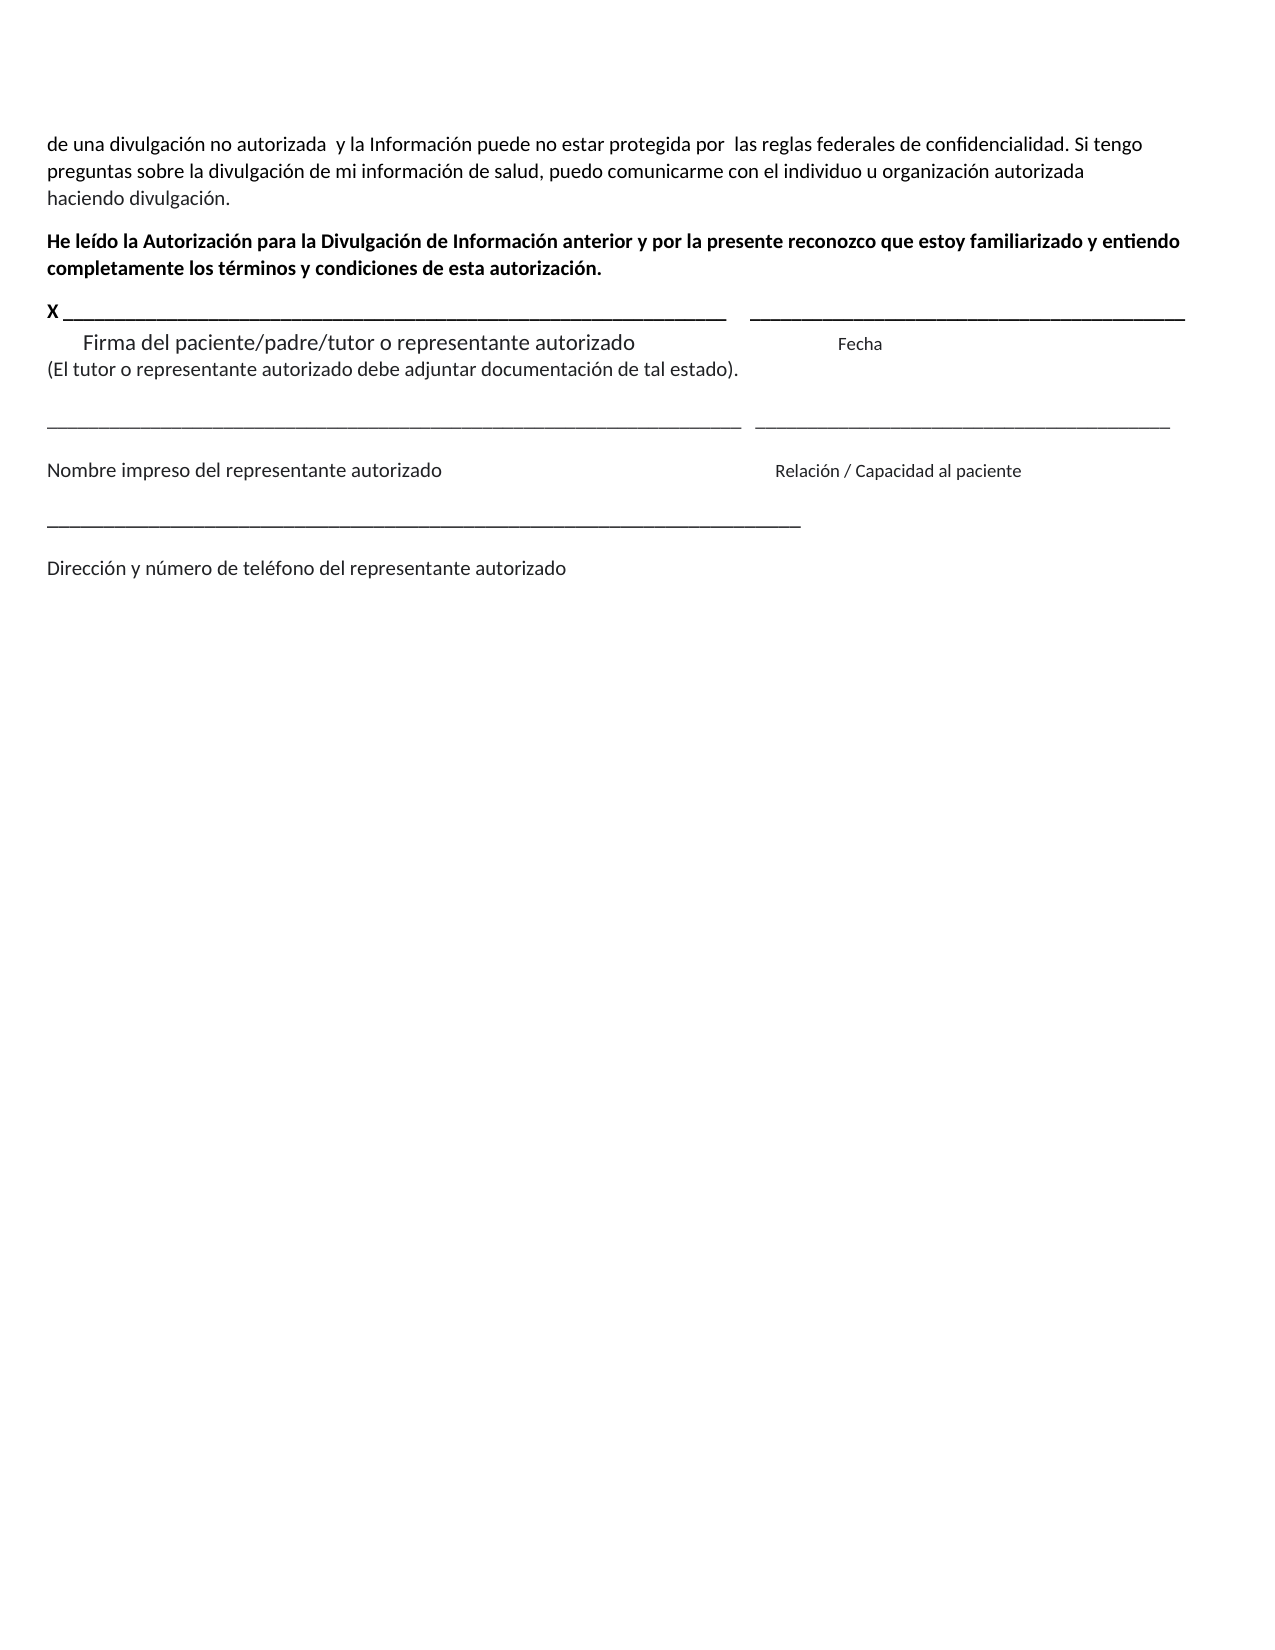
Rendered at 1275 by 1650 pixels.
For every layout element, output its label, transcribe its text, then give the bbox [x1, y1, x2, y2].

text Nombre impreso del representante autorizado Relación / Capacidad al paciente [47, 432, 1200, 488]
text He leído la Autorización para la Divulgación de Información anterior y por la presente reconozco que estoy familiarizado y entiendo completamente los términos y condiciones de esta autorización. [47, 228, 1200, 281]
text Dirección y número de teléfono del representante autorizado [47, 530, 1200, 587]
text X ________________________________________________________________ __________________________________________ [47, 299, 1200, 324]
text de una divulgación no autorizada y la Información puede no estar protegida por las reglas federales de confidencialidad. Si tengo preguntas sobre la divulgación de mi información de salud, puedo comunicarme con el individuo u organización autorizada haciendo divulgación. [47, 131, 1200, 210]
text ___________________________________________________________________ ________________________________________ [47, 407, 1200, 432]
text ___________________________________________________________________ [47, 505, 1200, 530]
text Firma del paciente/padre/tutor o representante autorizado Fecha [47, 328, 1200, 356]
text (El tutor o representante autorizado debe adjuntar documentación de tal estado). [47, 356, 1200, 381]
